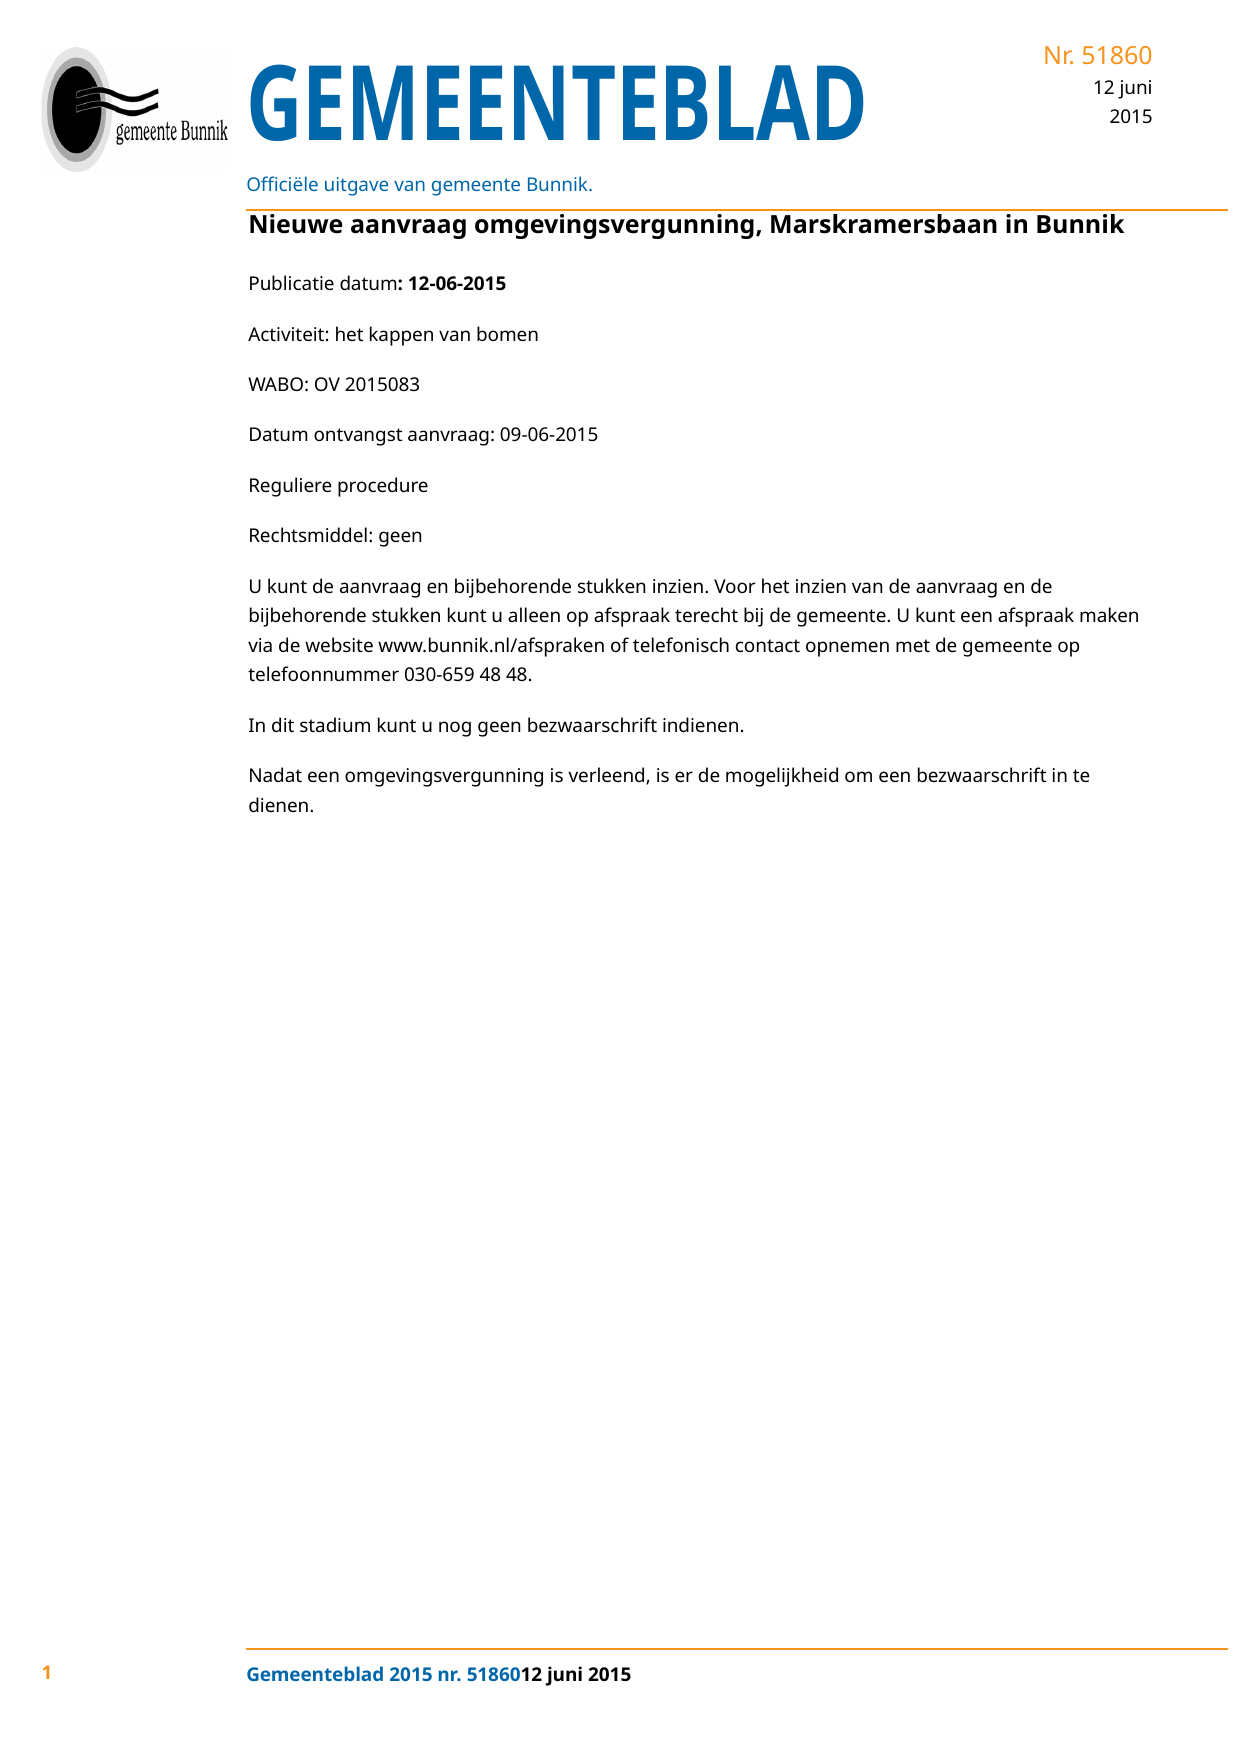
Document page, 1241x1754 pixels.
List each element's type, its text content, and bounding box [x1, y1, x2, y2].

text Activiteit: het kappen van bomen [248, 321, 1152, 346]
picture [41, 47, 231, 172]
text In dit stadium kunt u nog geen bezwaarschrift indienen. [248, 712, 1152, 738]
text U kunt de aanvraag en bijbehorende stukken inzien. Voor het inzien van de aanvraag en de bijbehorende stukken kunt u alleen op afspraak terecht bij de gemeente. U kunt een afspraak maken via de website www.bunnik.nl/afspraken of telefonisch contact opnemen met de gemeente op telefoonnummer 030-659 48 48. [248, 573, 1152, 687]
text Nieuwe aanvraag omgevingsvergunning, Marskramersbaan in Bunnik [248, 211, 1152, 241]
text WABO: OV 2015083 [248, 371, 1152, 397]
text Publicatie datum: 12-06-2015 [248, 270, 1152, 296]
text Rechtsmiddel: geen [248, 522, 1152, 548]
text Datum ontvangst aanvraag: 09-06-2015 [248, 422, 1152, 447]
text Reguliere procedure [248, 472, 1152, 498]
text Nadat een omgevingsvergunning is verleend, is er de mogelijkheid om een bezwaarschrift in te dienen. [248, 762, 1152, 818]
